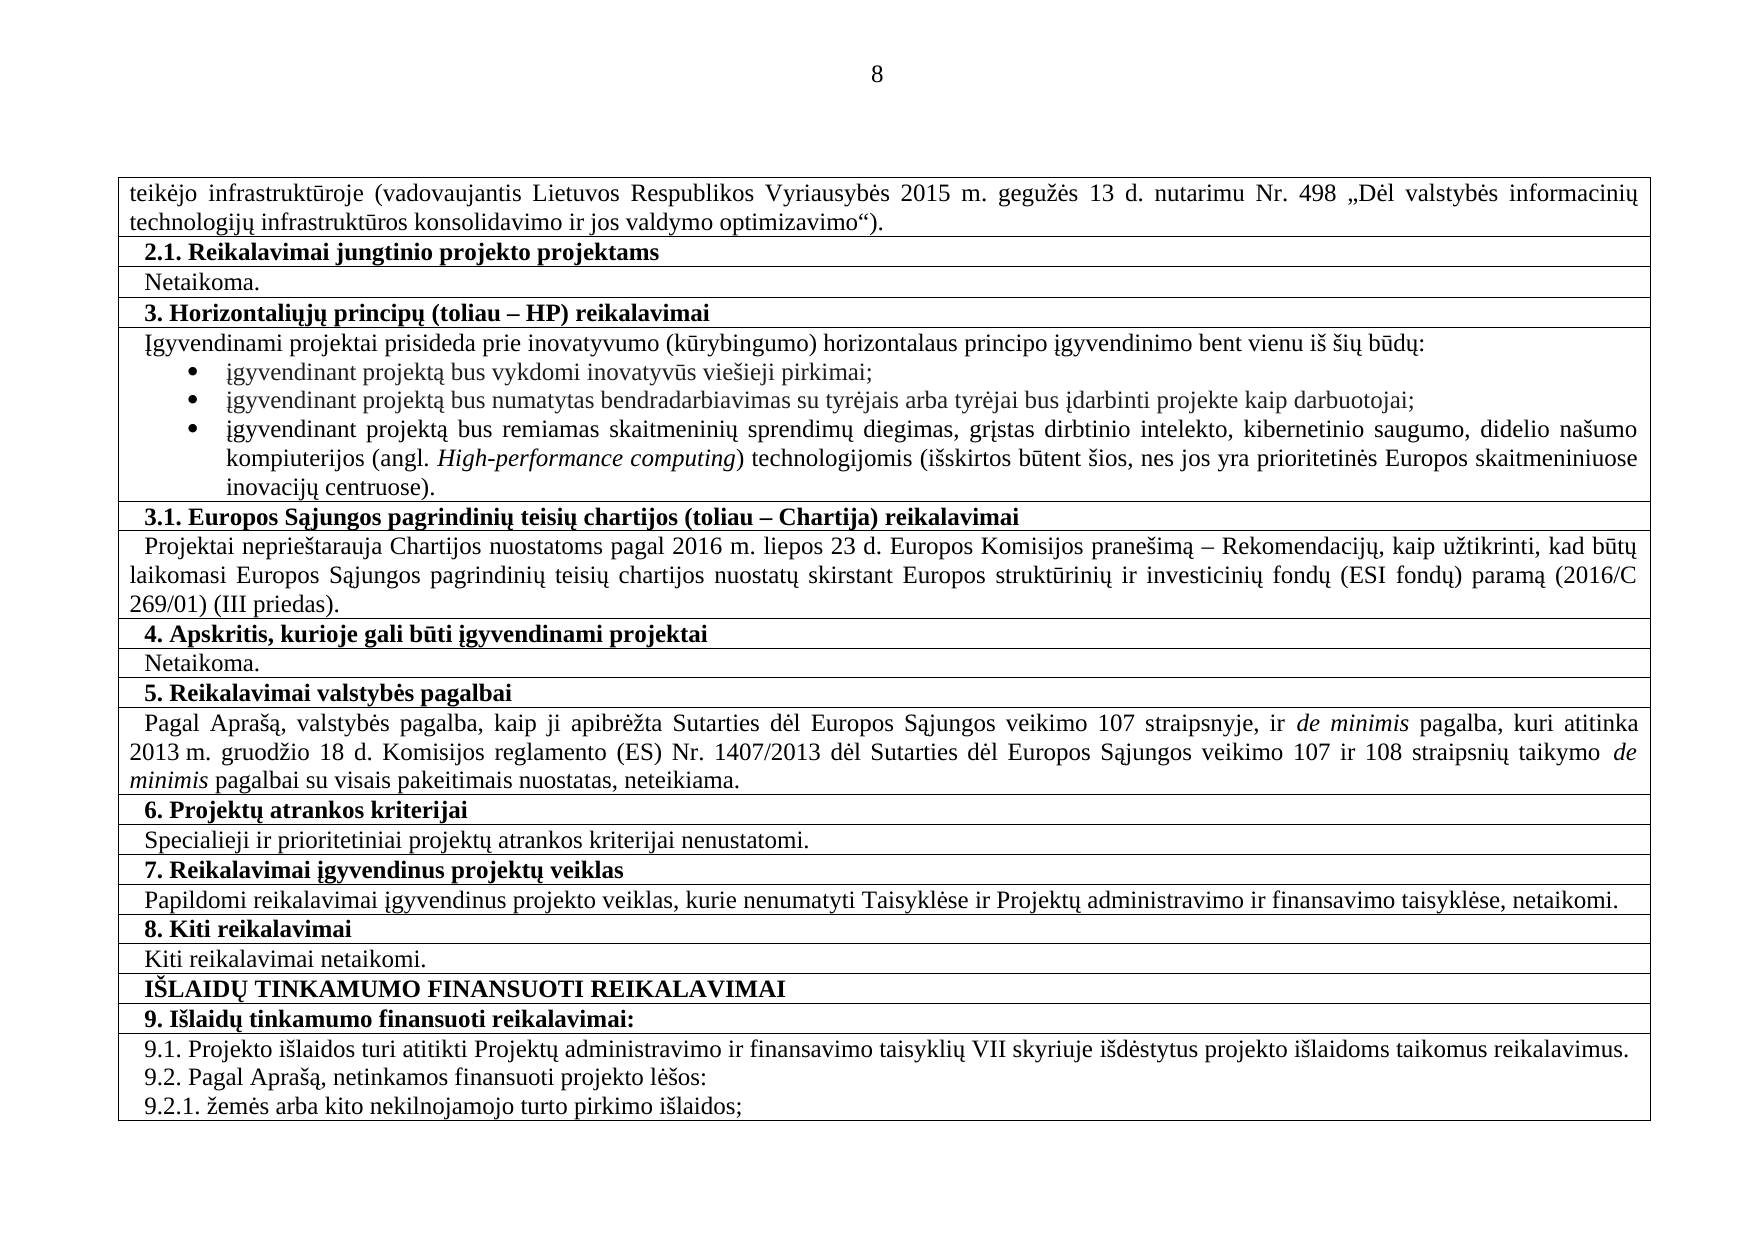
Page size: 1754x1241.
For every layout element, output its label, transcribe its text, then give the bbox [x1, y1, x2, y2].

table_cell 8. Kiti reikalavimai [119, 915, 1650, 943]
table_cell 9.1. Projekto išlaidos turi atitikti Projektų administravimo ir finansavimo taisyklių VII skyriuje išdėstytus projekto išlaidoms taikomus reikalavimus. 9.2. Pagal Aprašą, netinkamos finansuoti projekto lėšos: 9.2.1. žemės arba kito nekilnojamojo turto pirkimo išlaidos; [119, 1034, 1650, 1120]
table_cell Specialieji ir prioritetiniai projektų atrankos kriterijai nenustatomi. [119, 825, 1650, 854]
table_cell 2.1. Reikalavimai jungtinio projekto projektams [119, 237, 1650, 266]
table_cell IŠLAIDŲ TINKAMUMO FINANSUOTI REIKALAVIMAI [119, 974, 1650, 1003]
table_cell 6. Projektų atrankos kriterijai [119, 795, 1650, 824]
table_cell Papildomi reikalavimai įgyvendinus projekto veiklas, kurie nenumatyti Taisyklėse ir Projektų administravimo ir finansavimo taisyklėse, netaikomi. [119, 885, 1650, 913]
table_cell teikėjo infrastruktūroje (vadovaujantis Lietuvos Respublikos Vyriausybės 2015 m. gegužės 13 d. nutarimu Nr. 498 „Dėl valstybės informacinių technologijų infrastruktūros konsolidavimo ir jos valdymo optimizavimo“). [119, 178, 1650, 236]
table_cell Projektai neprieštarauja Chartijos nuostatoms pagal 2016 m. liepos 23 d. Europos Komisijos pranešimą – Rekomendacijų, kaip užtikrinti, kad būtų laikomasi Europos Sąjungos pagrindinių teisių chartijos nuostatų skirstant Europos struktūrinių ir investicinių fondų (ESI fondų) paramą (2016/C 269/01) (III priedas). [119, 531, 1650, 618]
table_cell Netaikoma. [119, 649, 1650, 677]
table_cell Kiti reikalavimai netaikomi. [119, 944, 1650, 973]
table_cell Netaikoma. [119, 267, 1650, 297]
table_cell 7. Reikalavimai įgyvendinus projektų veiklas [119, 855, 1650, 884]
table_cell Įgyvendinami projektai prisideda prie inovatyvumo (kūrybingumo) horizontalaus principo įgyvendinimo bent vienu iš šių būdų:  įgyvendinant projektą bus vykdomi inovatyvūs viešieji pirkimai;  įgyvendinant projektą bus numatytas bendradarbiavimas su tyrėjais arba tyrėjai bus įdarbinti projekte kaip darbuotojai;  įgyvendinant projektą bus remiamas skaitmeninių sprendimų diegimas, grįstas dirbtinio intelekto, kibernetinio saugumo, didelio našumo kompiuterijos (angl. High-performance computing) technologijomis (išskirtos būtent šios, nes jos yra prioritetinės Europos skaitmeniniuose inovacijų centruose). [119, 328, 1650, 501]
table_cell 9. Išlaidų tinkamumo finansuoti reikalavimai: [119, 1004, 1650, 1033]
table_cell 4. Apskritis, kurioje gali būti įgyvendinami projektai [119, 619, 1650, 647]
table_cell 3.1. Europos Sąjungos pagrindinių teisių chartijos (toliau – Chartija) reikalavimai [119, 502, 1650, 530]
table_cell Pagal Aprašą, valstybės pagalba, kaip ji apibrėžta Sutarties dėl Europos Sąjungos veikimo 107 straipsnyje, ir de minimis pagalba, kuri atitinka 2013 m. gruodžio 18 d. Komisijos reglamento (ES) Nr. 1407/2013 dėl Sutarties dėl Europos Sąjungos veikimo 107 ir 108 straipsnių taikymo de minimis pagalbai su visais pakeitimais nuostatas, neteikiama. [119, 708, 1650, 794]
table_cell 3. Horizontaliųjų principų (toliau – HP) reikalavimai [119, 298, 1650, 327]
table_cell 5. Reikalavimai valstybės pagalbai [119, 678, 1650, 707]
